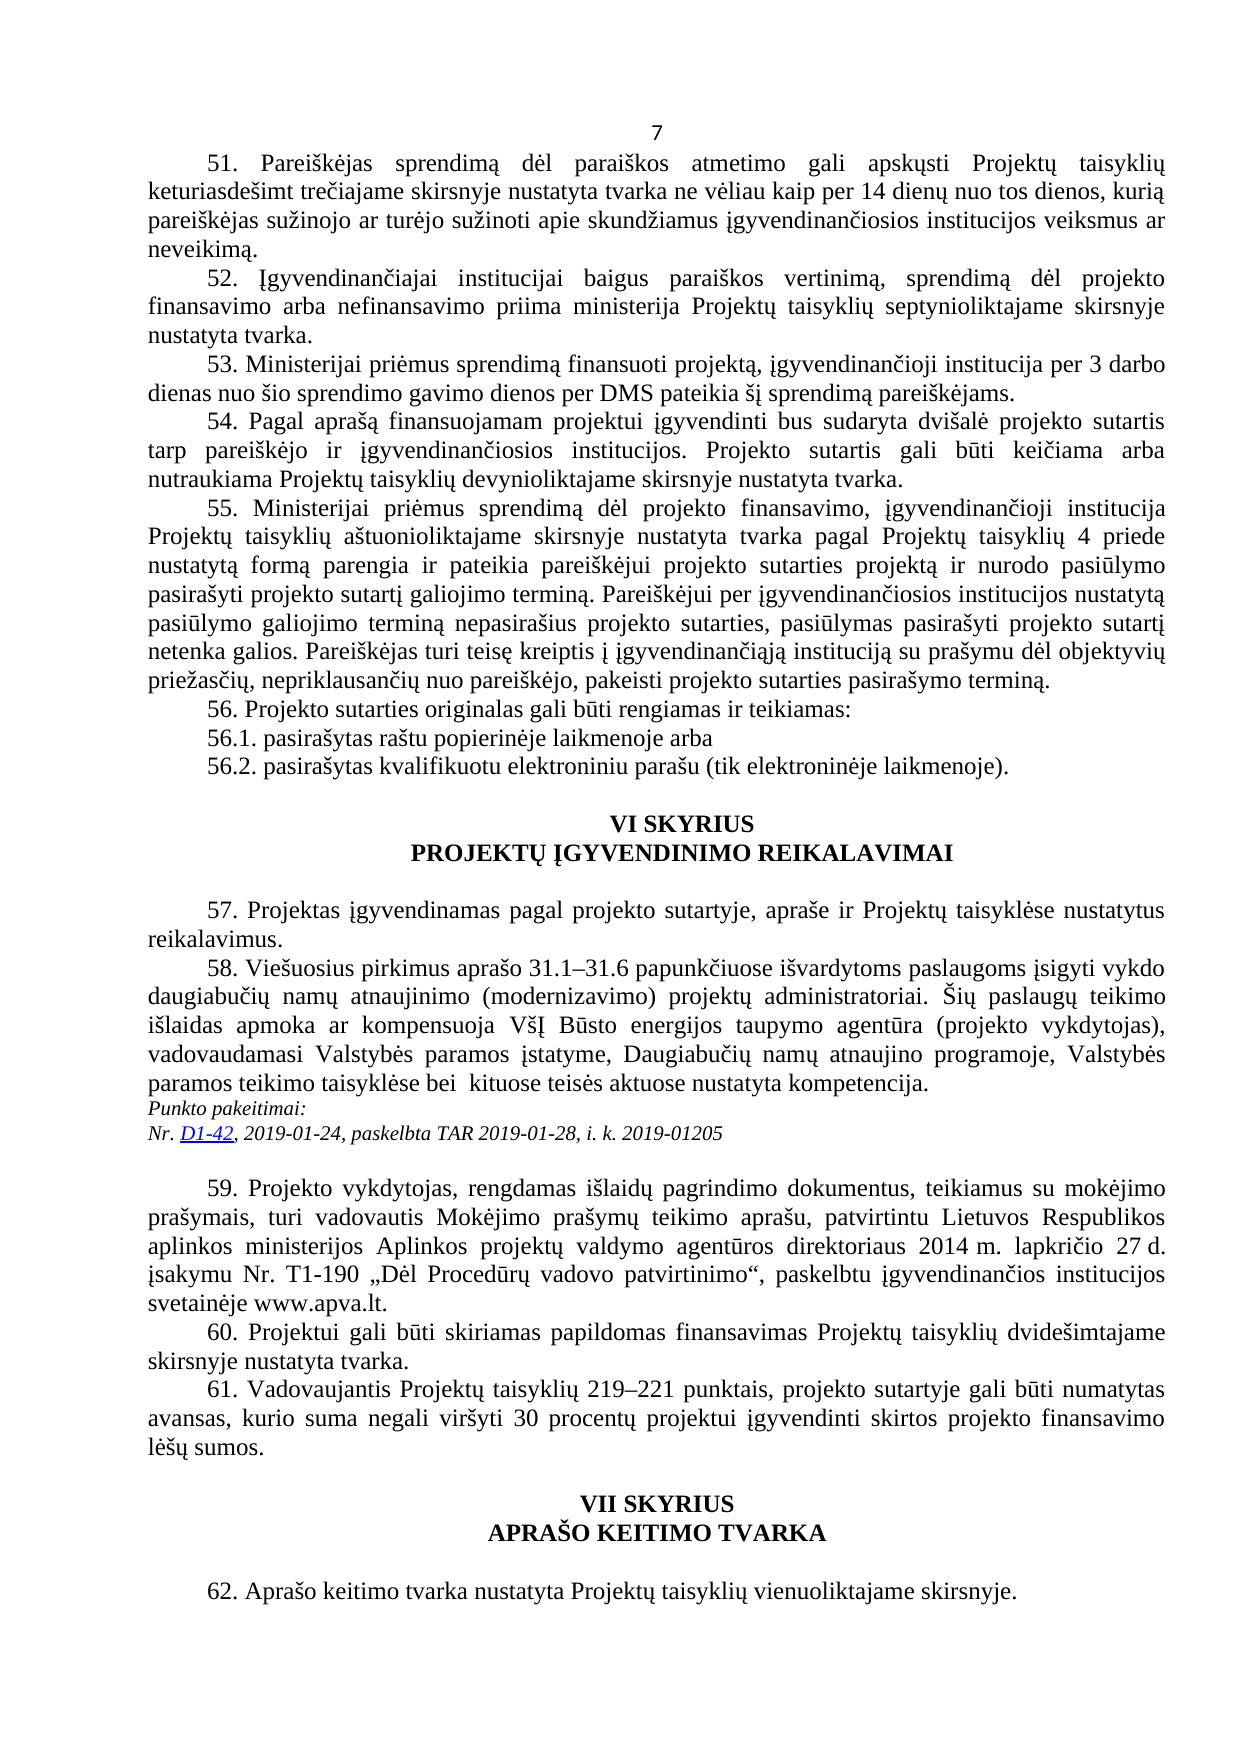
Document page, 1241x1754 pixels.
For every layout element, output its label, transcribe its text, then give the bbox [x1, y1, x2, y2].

text VII SKYRIUS [148, 1489, 1166, 1518]
text 59. Projekto vykdytojas, rengdamas išlaidų pagrindimo dokumentus, teikiamus su mokėjimo prašymais, turi vadovautis Mokėjimo prašymų teikimo aprašu, patvirtintu Lietuvos Respublikos aplinkos ministerijos Aplinkos projektų valdymo agentūros direktoriaus 2014 m. lapkričio 27 d. įsakymu Nr. T1-190 „Dėl Procedūrų vadovo patvirtinimo“, paskelbtu įgyvendinančios institucijos svetainėje www.apva.lt. [148, 1173, 1166, 1317]
text 53. Ministerijai priėmus sprendimą finansuoti projektą, įgyvendinančioji institucija per 3 darbo dienas nuo šio sprendimo gavimo dienos per DMS pateikia šį sprendimą pareiškėjams. [148, 349, 1166, 406]
text 62. Aprašo keitimo tvarka nustatyta Projektų taisyklių vienuoliktajame skirsnyje. [148, 1576, 1166, 1604]
text 51. Pareiškėjas sprendimą dėl paraiškos atmetimo gali apskųsti Projektų taisyklių keturiasdešimt trečiajame skirsnyje nustatyta tvarka ne vėliau kaip per 14 dienų nuo tos dienos, kurią pareiškėjas sužinojo ar turėjo sužinoti apie skundžiamus įgyvendinančiosios institucijos veiksmus ar neveikimą. [148, 148, 1166, 263]
text APRAŠO KEITIMO TVARKA [148, 1518, 1166, 1547]
text 52. Įgyvendinančiajai institucijai baigus paraiškos vertinimą, sprendimą dėl projekto finansavimo arba nefinansavimo priima ministerija Projektų taisyklių septynioliktajame skirsnyje nustatyta tvarka. [148, 263, 1166, 349]
text VI SKYRIUS [198, 809, 1166, 838]
text 57. Projektas įgyvendinamas pagal projekto sutartyje, apraše ir Projektų taisyklėse nustatytus reikalavimus. [148, 895, 1166, 953]
text 58. Viešuosius pirkimus aprašo 31.1–31.6 papunkčiuose išvardytoms paslaugoms įsigyti vykdo daugiabučių namų atnaujinimo (modernizavimo) projektų administratoriai. Šių paslaugų teikimo išlaidas apmoka ar kompensuoja VšĮ Būsto energijos taupymo agentūra (projekto vykdytojas), vadovaudamasi Valstybės paramos įstatyme, Daugiabučių namų atnaujino programoje, Valstybės paramos teikimo taisyklėse bei kituose teisės aktuose nustatyta kompetencija. [148, 953, 1166, 1096]
text 56. Projekto sutarties originalas gali būti rengiamas ir teikiamas: [148, 694, 1166, 723]
text Punkto pakeitimai: [148, 1096, 1166, 1120]
text 56.1. pasirašytas raštu popierinėje laikmenoje arba [207, 723, 1166, 751]
text 54. Pagal aprašą finansuojamam projektui įgyvendinti bus sudaryta dvišalė projekto sutartis tarp pareiškėjo ir įgyvendinančiosios institucijos. Projekto sutartis gali būti keičiama arba nutraukiama Projektų taisyklių devynioliktajame skirsnyje nustatyta tvarka. [148, 406, 1166, 493]
text Nr. D1-42, 2019-01-24, paskelbta TAR 2019-01-28, i. k. 2019-01205 [148, 1120, 1166, 1144]
text PROJEKTŲ ĮGYVENDINIMO REIKALAVIMAI [198, 838, 1166, 866]
text 55. Ministerijai priėmus sprendimą dėl projekto finansavimo, įgyvendinančioji institucija Projektų taisyklių aštuonioliktajame skirsnyje nustatyta tvarka pagal Projektų taisyklių 4 priede nustatytą formą parengia ir pateikia pareiškėjui projekto sutarties projektą ir nurodo pasiūlymo pasirašyti projekto sutartį galiojimo terminą. Pareiškėjui per įgyvendinančiosios institucijos nustatytą pasiūlymo galiojimo terminą nepasirašius projekto sutarties, pasiūlymas pasirašyti projekto sutartį netenka galios. Pareiškėjas turi teisę kreiptis į įgyvendinančiąją instituciją su prašymu dėl objektyvių priežasčių, nepriklausančių nuo pareiškėjo, pakeisti projekto sutarties pasirašymo terminą. [148, 493, 1166, 694]
text 60. Projektui gali būti skiriamas papildomas finansavimas Projektų taisyklių dvidešimtajame skirsnyje nustatyta tvarka. [148, 1317, 1166, 1374]
text 56.2. pasirašytas kvalifikuotu elektroniniu parašu (tik elektroninėje laikmenoje). [207, 751, 1166, 780]
text 61. Vadovaujantis Projektų taisyklių 219–221 punktais, projekto sutartyje gali būti numatytas avansas, kurio suma negali viršyti 30 procentų projektui įgyvendinti skirtos projekto finansavimo lėšų sumos. [148, 1374, 1166, 1461]
